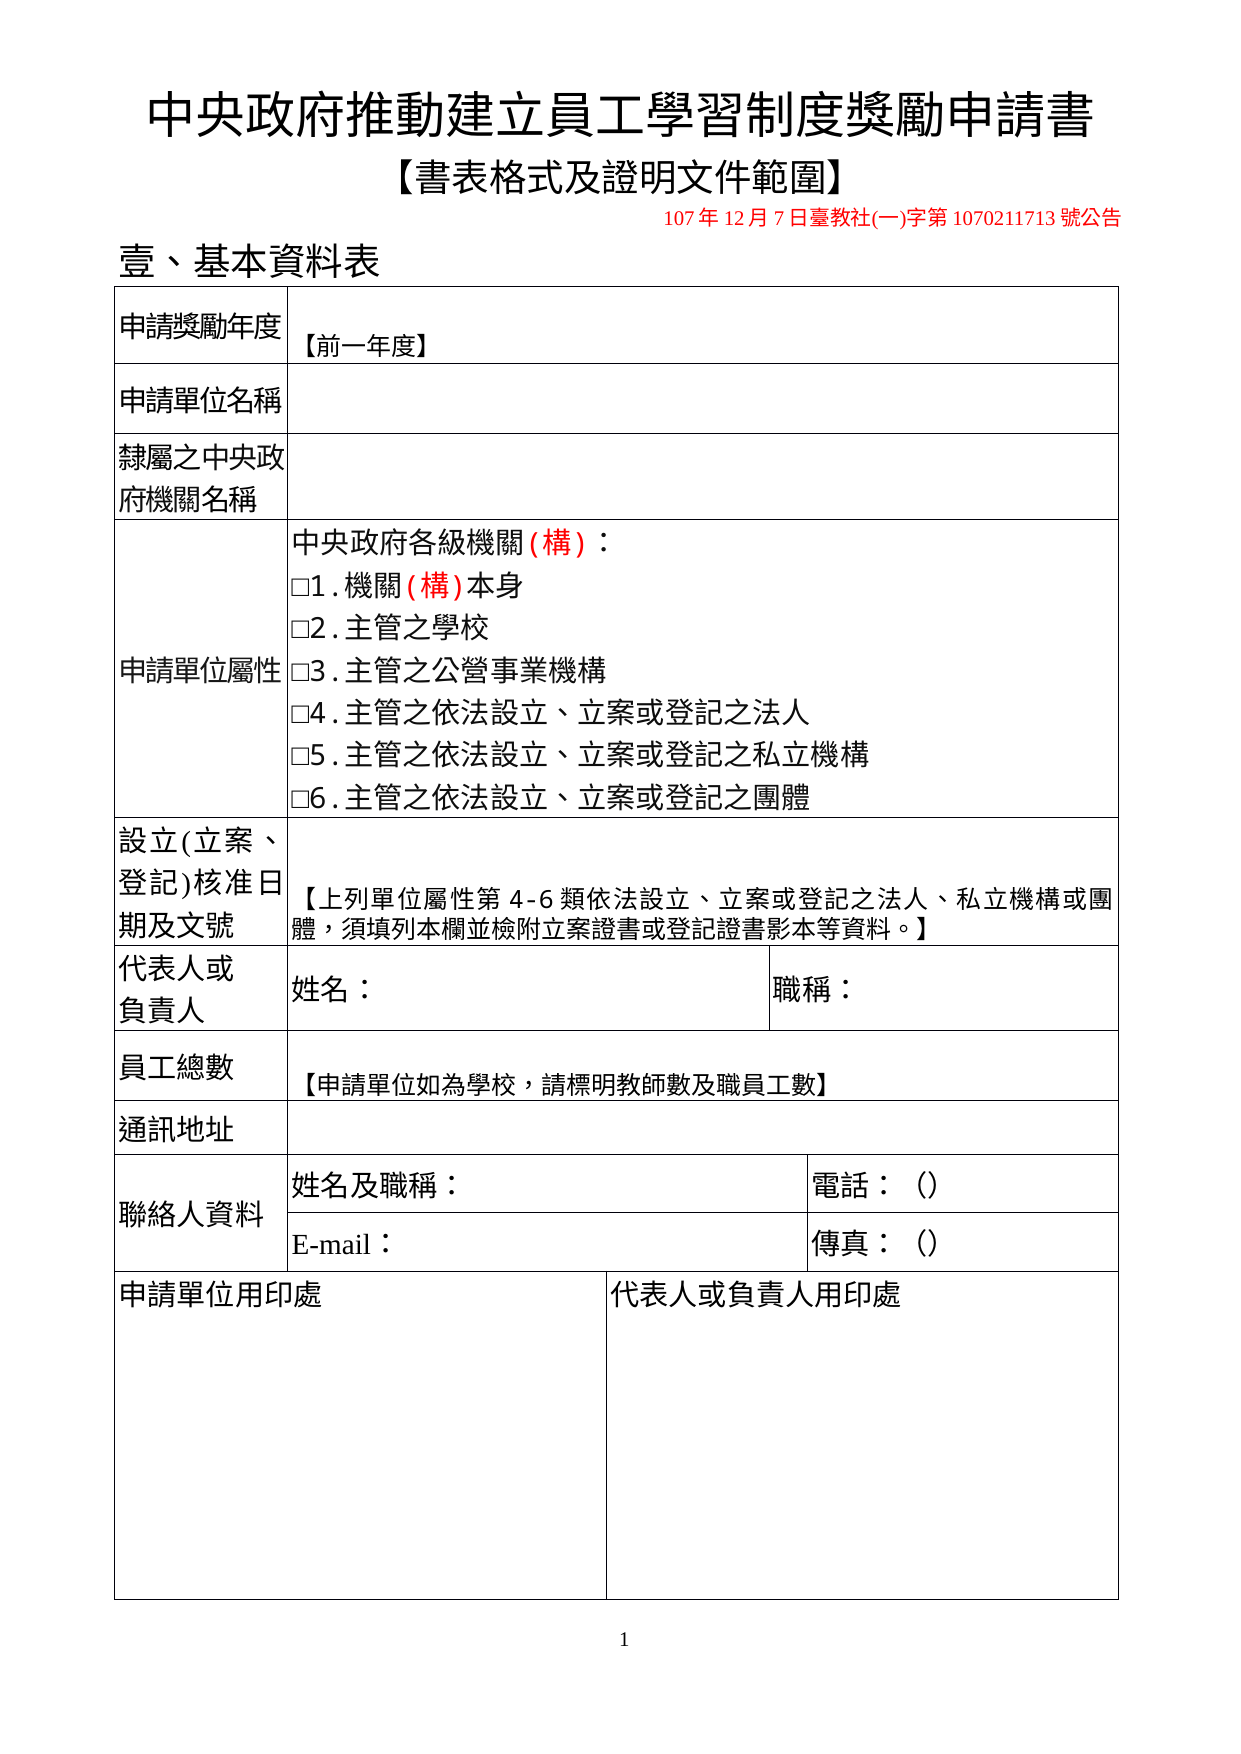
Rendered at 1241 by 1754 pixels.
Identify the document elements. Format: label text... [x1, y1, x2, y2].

table_cell [288, 434, 1118, 519]
table_cell 申請單位屬性 [115, 520, 287, 817]
table_cell 代表人或負責人用印處 [607, 1272, 1118, 1599]
table_cell 職稱： [770, 946, 1118, 1030]
table_cell 【上列單位屬性第4-6類依法設立、立案或登記之法人、私立機構或團體，須填列本欄並檢附立案證書或登記證書影本等資料。】 [288, 818, 1118, 945]
table_cell 設立(立案、登記)核准日期及文號 [115, 818, 287, 945]
table_cell 中央政府各級機關(構)： □1.機關(構)本身 □2.主管之學校 □3.主管之公營事業機構 □4.主管之依法設立、立案或登記之法人 □5.主管之依法設立、立案或登記之私立機構 □6.主管之依法設立、立案或登記之團體 [288, 520, 1118, 817]
table_cell 傳真：（） [808, 1213, 1118, 1271]
table_cell 通訊地址 [115, 1101, 287, 1154]
table_header 申請獎勵年度 [115, 287, 287, 363]
table_cell 聯絡人資料 [115, 1155, 287, 1271]
table_cell E-mail： [288, 1213, 807, 1271]
text 107年12月7日臺教社(一)字第1070211713號公告 [118, 202, 1122, 232]
table_cell 姓名及職稱： [288, 1155, 807, 1212]
table_cell [288, 1101, 1118, 1154]
table_cell 隸屬之中央政府機關名稱 [115, 434, 287, 519]
table_cell 申請單位名稱 [115, 364, 287, 433]
table_cell 代表人或 負責人 [115, 946, 287, 1030]
text 【書表格式及證明文件範圍】 [118, 147, 1122, 202]
table_cell 【申請單位如為學校，請標明教師數及職員工數】 [288, 1031, 1118, 1100]
text 壹、基本資料表 [118, 232, 1122, 286]
text 中央政府推動建立員工學習制度獎勵申請書 [118, 75, 1122, 147]
table_cell 員工總數 [115, 1031, 287, 1100]
table_cell 電話：（） [808, 1155, 1118, 1212]
table_cell 姓名： [288, 946, 769, 1030]
table_header 【前一年度】 [288, 287, 1118, 363]
table_cell [288, 364, 1118, 433]
table_cell 申請單位用印處 [115, 1272, 606, 1599]
